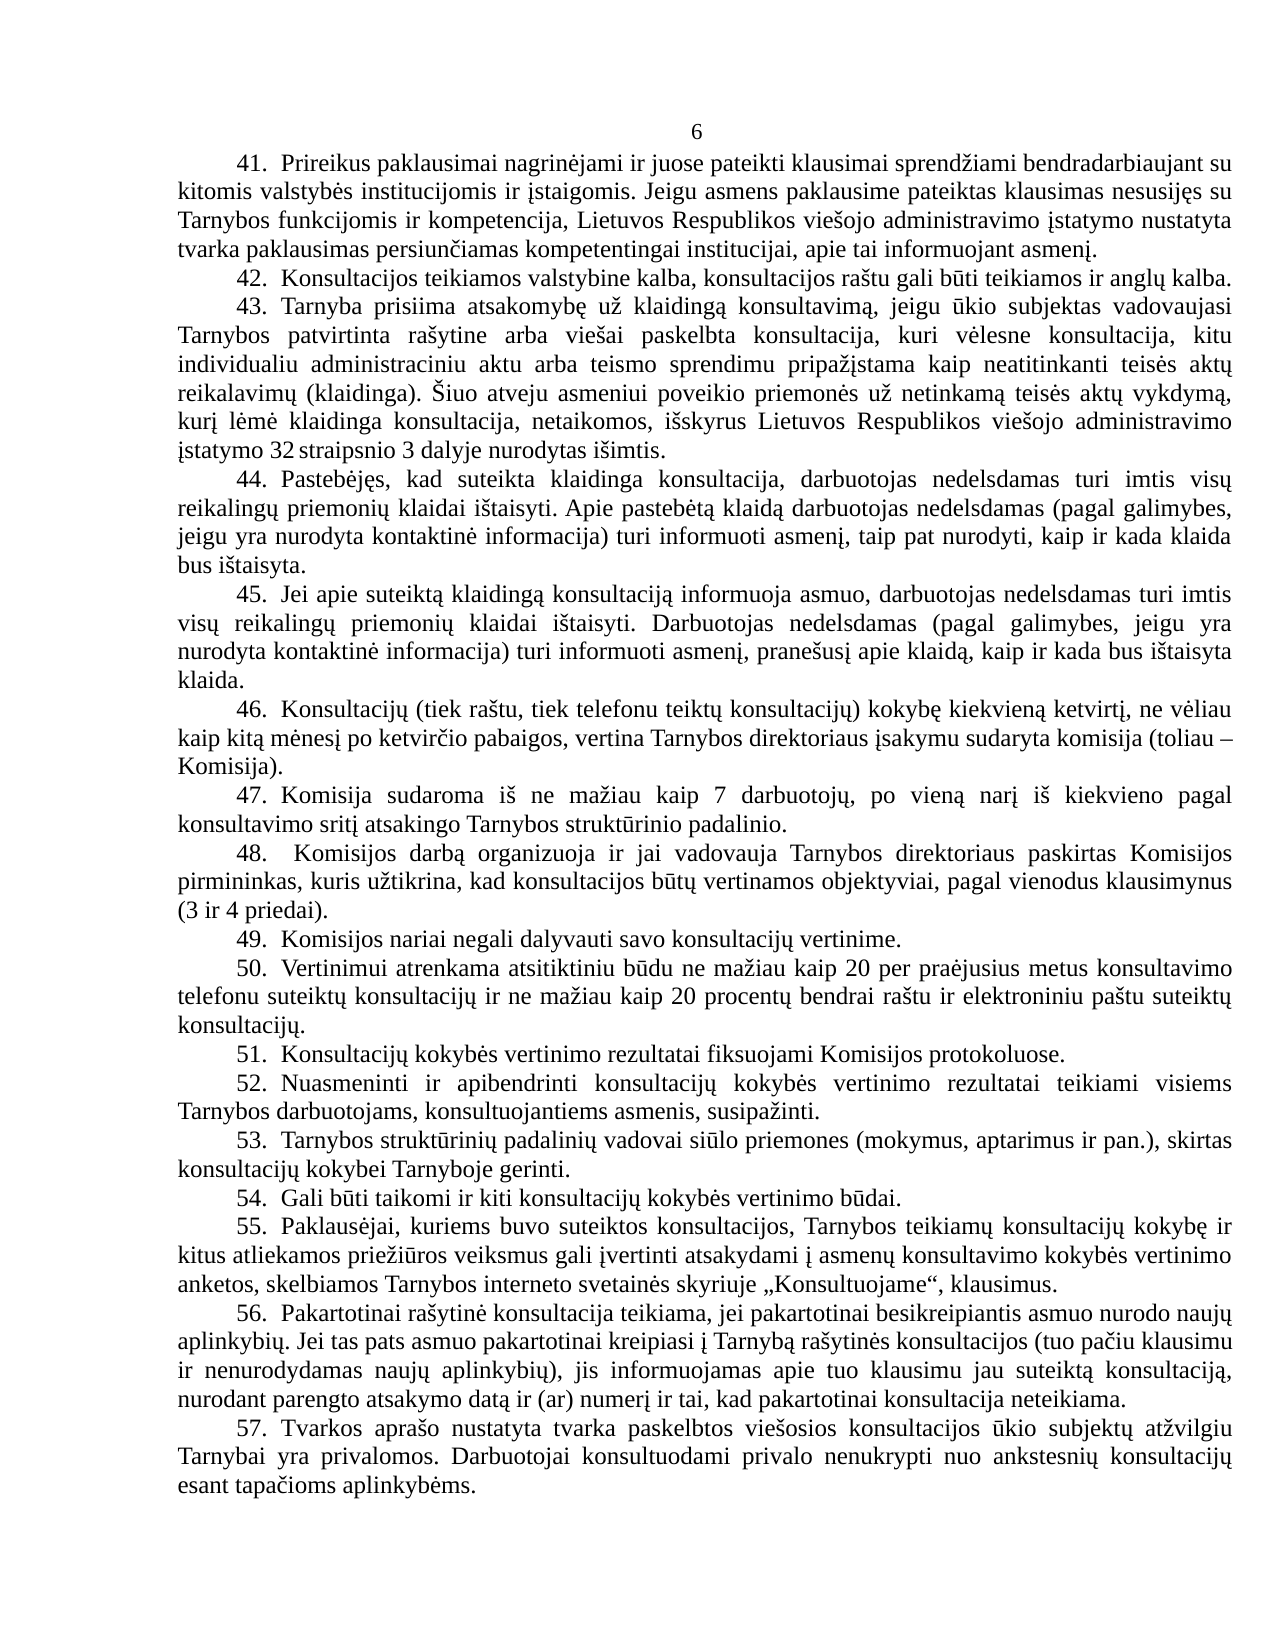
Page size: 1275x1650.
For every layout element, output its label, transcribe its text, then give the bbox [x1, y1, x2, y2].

text 57. Tvarkos aprašo nustatyta tvarka paskelbtos viešosios konsultacijos ūkio subjektų atžvilgiu Tarnybai yra privalomos. Darbuotojai konsultuodami privalo nenukrypti nuo ankstesnių konsultacijų esant tapačioms aplinkybėms. [177, 1413, 1233, 1499]
text 50. Vertinimui atrenkama atsitiktiniu būdu ne mažiau kaip 20 per praėjusius metus konsultavimo telefonu suteiktų konsultacijų ir ne mažiau kaip 20 procentų bendrai raštu ir elektroniniu paštu suteiktų konsultacijų. [177, 953, 1233, 1039]
text 42. Konsultacijos teikiamos valstybine kalba, konsultacijos raštu gali būti teikiamos ir anglų kalba. [177, 263, 1233, 291]
text 48. Komisijos darbą organizuoja ir jai vadovauja Tarnybos direktoriaus paskirtas Komisijos pirmininkas, kuris užtikrina, kad konsultacijos būtų vertinamos objektyviai, pagal vienodus klausimynus (3 ir 4 priedai). [177, 838, 1233, 924]
text 52. Nuasmeninti ir apibendrinti konsultacijų kokybės vertinimo rezultatai teikiami visiems Tarnybos darbuotojams, konsultuojantiems asmenis, susipažinti. [177, 1068, 1233, 1125]
text 46. Konsultacijų (tiek raštu, tiek telefonu teiktų konsultacijų) kokybę kiekvieną ketvirtį, ne vėliau kaip kitą mėnesį po ketvirčio pabaigos, vertina Tarnybos direktoriaus įsakymu sudaryta komisija (toliau – Komisija). [177, 694, 1233, 780]
text 54. Gali būti taikomi ir kiti konsultacijų kokybės vertinimo būdai. [177, 1183, 1233, 1211]
text 47. Komisija sudaroma iš ne mažiau kaip 7 darbuotojų, po vieną narį iš kiekvieno pagal konsultavimo sritį atsakingo Tarnybos struktūrinio padalinio. [177, 780, 1233, 838]
text 49. Komisijos nariai negali dalyvauti savo konsultacijų vertinime. [177, 924, 1233, 953]
text 41. Prireikus paklausimai nagrinėjami ir juose pateikti klausimai sprendžiami bendradarbiaujant su kitomis valstybės institucijomis ir įstaigomis. Jeigu asmens paklausime pateiktas klausimas nesusijęs su Tarnybos funkcijomis ir kompetencija, Lietuvos Respublikos viešojo administravimo įstatymo nustatyta tvarka paklausimas persiunčiamas kompetentingai institucijai, apie tai informuojant asmenį. [177, 148, 1233, 263]
text 44. Pastebėjęs, kad suteikta klaidinga konsultacija, darbuotojas nedelsdamas turi imtis visų reikalingų priemonių klaidai ištaisyti. Apie pastebėtą klaidą darbuotojas nedelsdamas (pagal galimybes, jeigu yra nurodyta kontaktinė informacija) turi informuoti asmenį, taip pat nurodyti, kaip ir kada klaida bus ištaisyta. [177, 464, 1233, 579]
text 43. Tarnyba prisiima atsakomybę už klaidingą konsultavimą, jeigu ūkio subjektas vadovaujasi Tarnybos patvirtinta rašytine arba viešai paskelbta konsultacija, kuri vėlesne konsultacija, kitu individualiu administraciniu aktu arba teismo sprendimu pripažįstama kaip neatitinkanti teisės aktų reikalavimų (klaidinga). Šiuo atveju asmeniui poveikio priemonės už netinkamą teisės aktų vykdymą, kurį lėmė klaidinga konsultacija, netaikomos, išskyrus Lietuvos Respublikos viešojo administravimo įstatymo 32 straipsnio 3 dalyje nurodytas išimtis. [177, 291, 1233, 464]
text 51. Konsultacijų kokybės vertinimo rezultatai fiksuojami Komisijos protokoluose. [177, 1039, 1233, 1068]
text 56. Pakartotinai rašytinė konsultacija teikiama, jei pakartotinai besikreipiantis asmuo nurodo naujų aplinkybių. Jei tas pats asmuo pakartotinai kreipiasi į Tarnybą rašytinės konsultacijos (tuo pačiu klausimu ir nenurodydamas naujų aplinkybių), jis informuojamas apie tuo klausimu jau suteiktą konsultaciją, nurodant parengto atsakymo datą ir (ar) numerį ir tai, kad pakartotinai konsultacija neteikiama. [177, 1298, 1233, 1413]
text 45. Jei apie suteiktą klaidingą konsultaciją informuoja asmuo, darbuotojas nedelsdamas turi imtis visų reikalingų priemonių klaidai ištaisyti. Darbuotojas nedelsdamas (pagal galimybes, jeigu yra nurodyta kontaktinė informacija) turi informuoti asmenį, pranešusį apie klaidą, kaip ir kada bus ištaisyta klaida. [177, 579, 1233, 694]
text 55. Paklausėjai, kuriems buvo suteiktos konsultacijos, Tarnybos teikiamų konsultacijų kokybę ir kitus atliekamos priežiūros veiksmus gali įvertinti atsakydami į asmenų konsultavimo kokybės vertinimo anketos, skelbiamos Tarnybos interneto svetainės skyriuje „Konsultuojame“, klausimus. [177, 1211, 1233, 1298]
text 53. Tarnybos struktūrinių padalinių vadovai siūlo priemones (mokymus, aptarimus ir pan.), skirtas konsultacijų kokybei Tarnyboje gerinti. [177, 1125, 1233, 1183]
